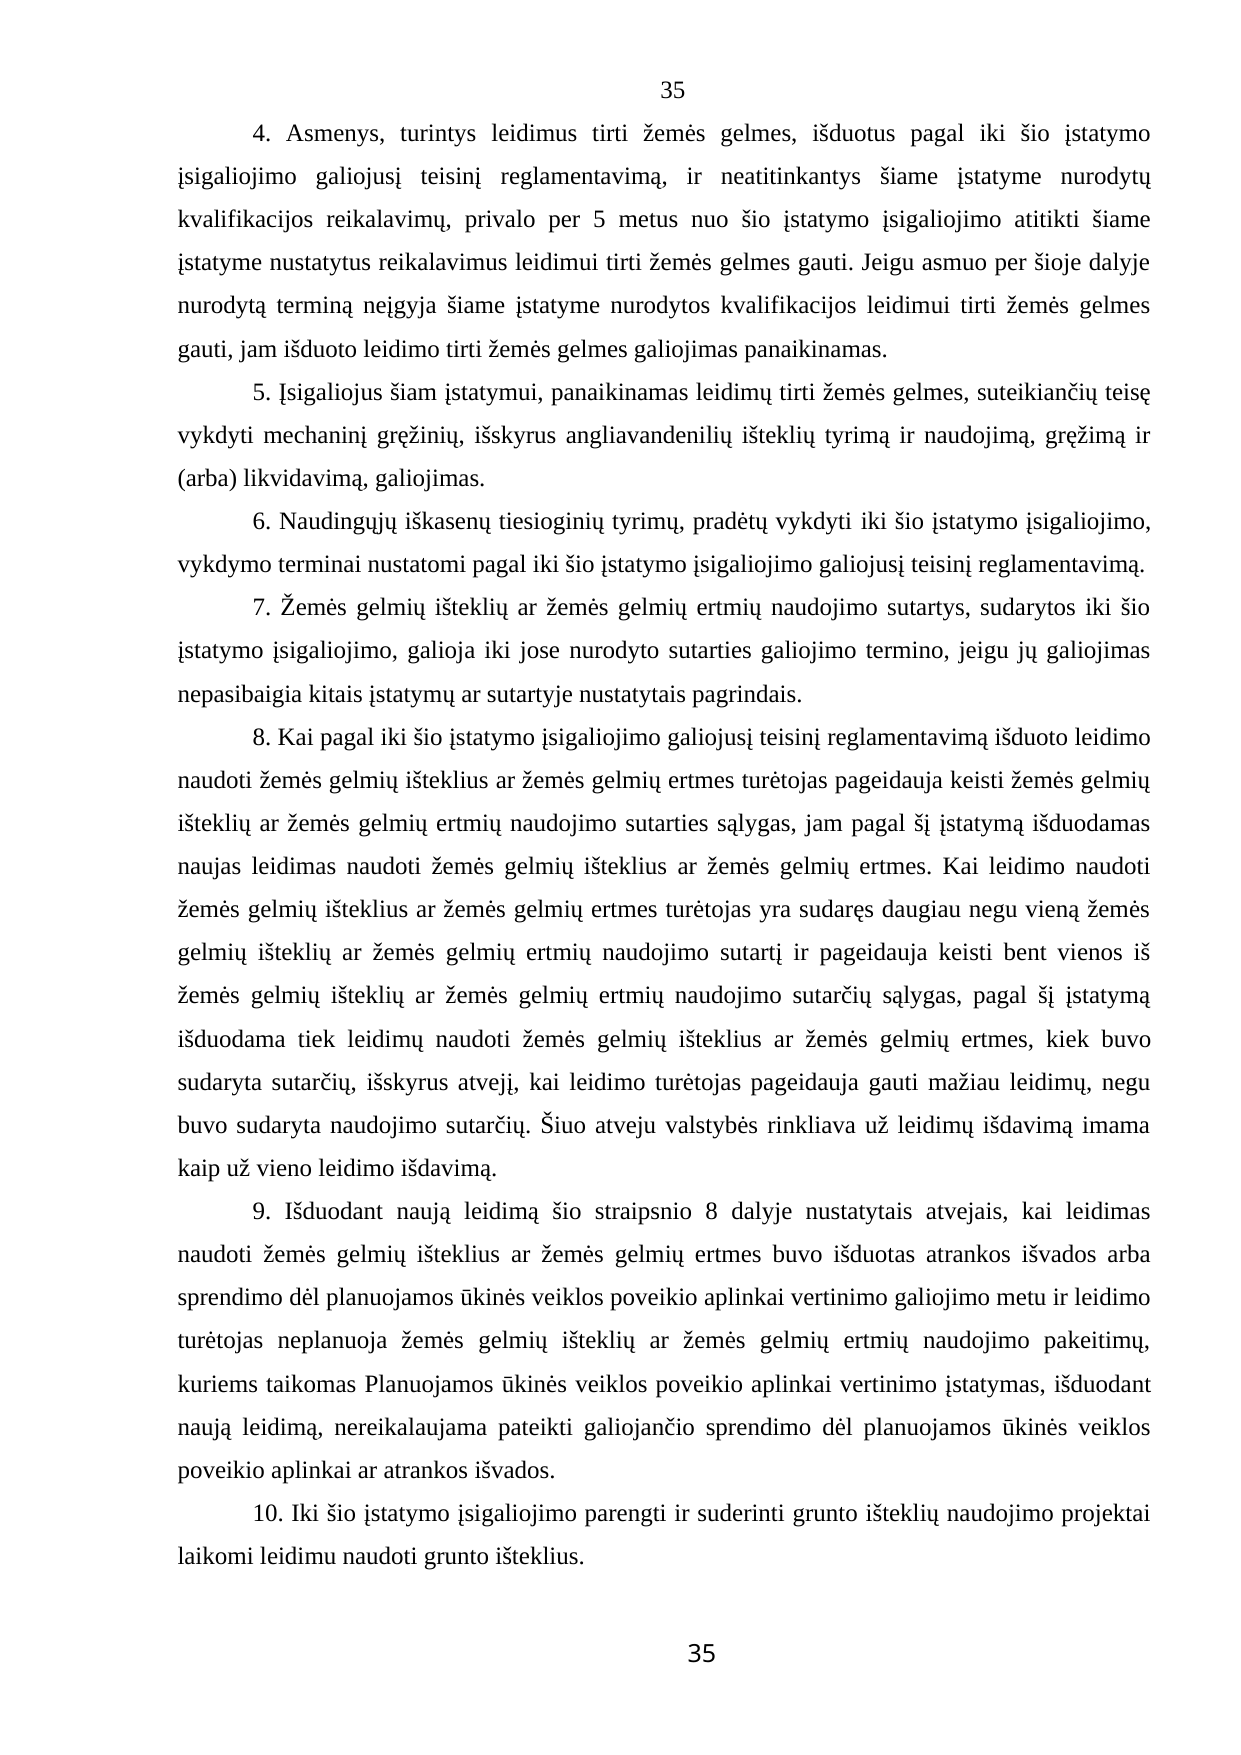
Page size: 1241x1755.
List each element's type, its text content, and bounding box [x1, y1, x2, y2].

text 4. Asmenys, turintys leidimus tirti žemės gelmes, išduotus pagal iki šio įstatymo įsigaliojimo galiojusį teisinį reglamentavimą, ir neatitinkantys šiame įstatyme nurodytų kvalifikacijos reikalavimų, privalo per 5 metus nuo šio įstatymo įsigaliojimo atitikti šiame įstatyme nustatytus reikalavimus leidimui tirti žemės gelmes gauti. Jeigu asmuo per šioje dalyje nurodytą terminą neįgyja šiame įstatyme nurodytos kvalifikacijos leidimui tirti žemės gelmes gauti, jam išduoto leidimo tirti žemės gelmes galiojimas panaikinamas. [177, 118, 1152, 362]
text 10. Iki šio įstatymo įsigaliojimo parengti ir suderinti grunto išteklių naudojimo projektai laikomi leidimu naudoti grunto išteklius. [177, 1498, 1152, 1570]
text 8. Kai pagal iki šio įstatymo įsigaliojimo galiojusį teisinį reglamentavimą išduoto leidimo naudoti žemės gelmių išteklius ar žemės gelmių ertmes turėtojas pageidauja keisti žemės gelmių išteklių ar žemės gelmių ertmių naudojimo sutarties sąlygas, jam pagal šį įstatymą išduodamas naujas leidimas naudoti žemės gelmių išteklius ar žemės gelmių ertmes. Kai leidimo naudoti žemės gelmių išteklius ar žemės gelmių ertmes turėtojas yra sudaręs daugiau negu vieną žemės gelmių išteklių ar žemės gelmių ertmių naudojimo sutartį ir pageidauja keisti bent vienos iš žemės gelmių išteklių ar žemės gelmių ertmių naudojimo sutarčių sąlygas, pagal šį įstatymą išduodama tiek leidimų naudoti žemės gelmių išteklius ar žemės gelmių ertmes, kiek buvo sudaryta sutarčių, išskyrus atvejį, kai leidimo turėtojas pageidauja gauti mažiau leidimų, negu buvo sudaryta naudojimo sutarčių. Šiuo atveju valstybės rinkliava už leidimų išdavimą imama kaip už vieno leidimo išdavimą. [177, 722, 1152, 1182]
text 9. Išduodant naują leidimą šio straipsnio 8 dalyje nustatytais atvejais, kai leidimas naudoti žemės gelmių išteklius ar žemės gelmių ertmes buvo išduotas atrankos išvados arba sprendimo dėl planuojamos ūkinės veiklos poveikio aplinkai vertinimo galiojimo metu ir leidimo turėtojas neplanuoja žemės gelmių išteklių ar žemės gelmių ertmių naudojimo pakeitimų, kuriems taikomas Planuojamos ūkinės veiklos poveikio aplinkai vertinimo įstatymas, išduodant naują leidimą, nereikalaujama pateikti galiojančio sprendimo dėl planuojamos ūkinės veiklos poveikio aplinkai ar atrankos išvados. [177, 1196, 1152, 1484]
text 5. Įsigaliojus šiam įstatymui, panaikinamas leidimų tirti žemės gelmes, suteikiančių teisę vykdyti mechaninį gręžinių, išskyrus angliavandenilių išteklių tyrimą ir naudojimą, gręžimą ir (arba) likvidavimą, galiojimas. [177, 377, 1152, 492]
text 7. Žemės gelmių išteklių ar žemės gelmių ertmių naudojimo sutartys, sudarytos iki šio įstatymo įsigaliojimo, galioja iki jose nurodyto sutarties galiojimo termino, jeigu jų galiojimas nepasibaigia kitais įstatymų ar sutartyje nustatytais pagrindais. [177, 592, 1152, 707]
text 6. Naudingųjų iškasenų tiesioginių tyrimų, pradėtų vykdyti iki šio įstatymo įsigaliojimo, vykdymo terminai nustatomi pagal iki šio įstatymo įsigaliojimo galiojusį teisinį reglamentavimą. [177, 506, 1152, 578]
